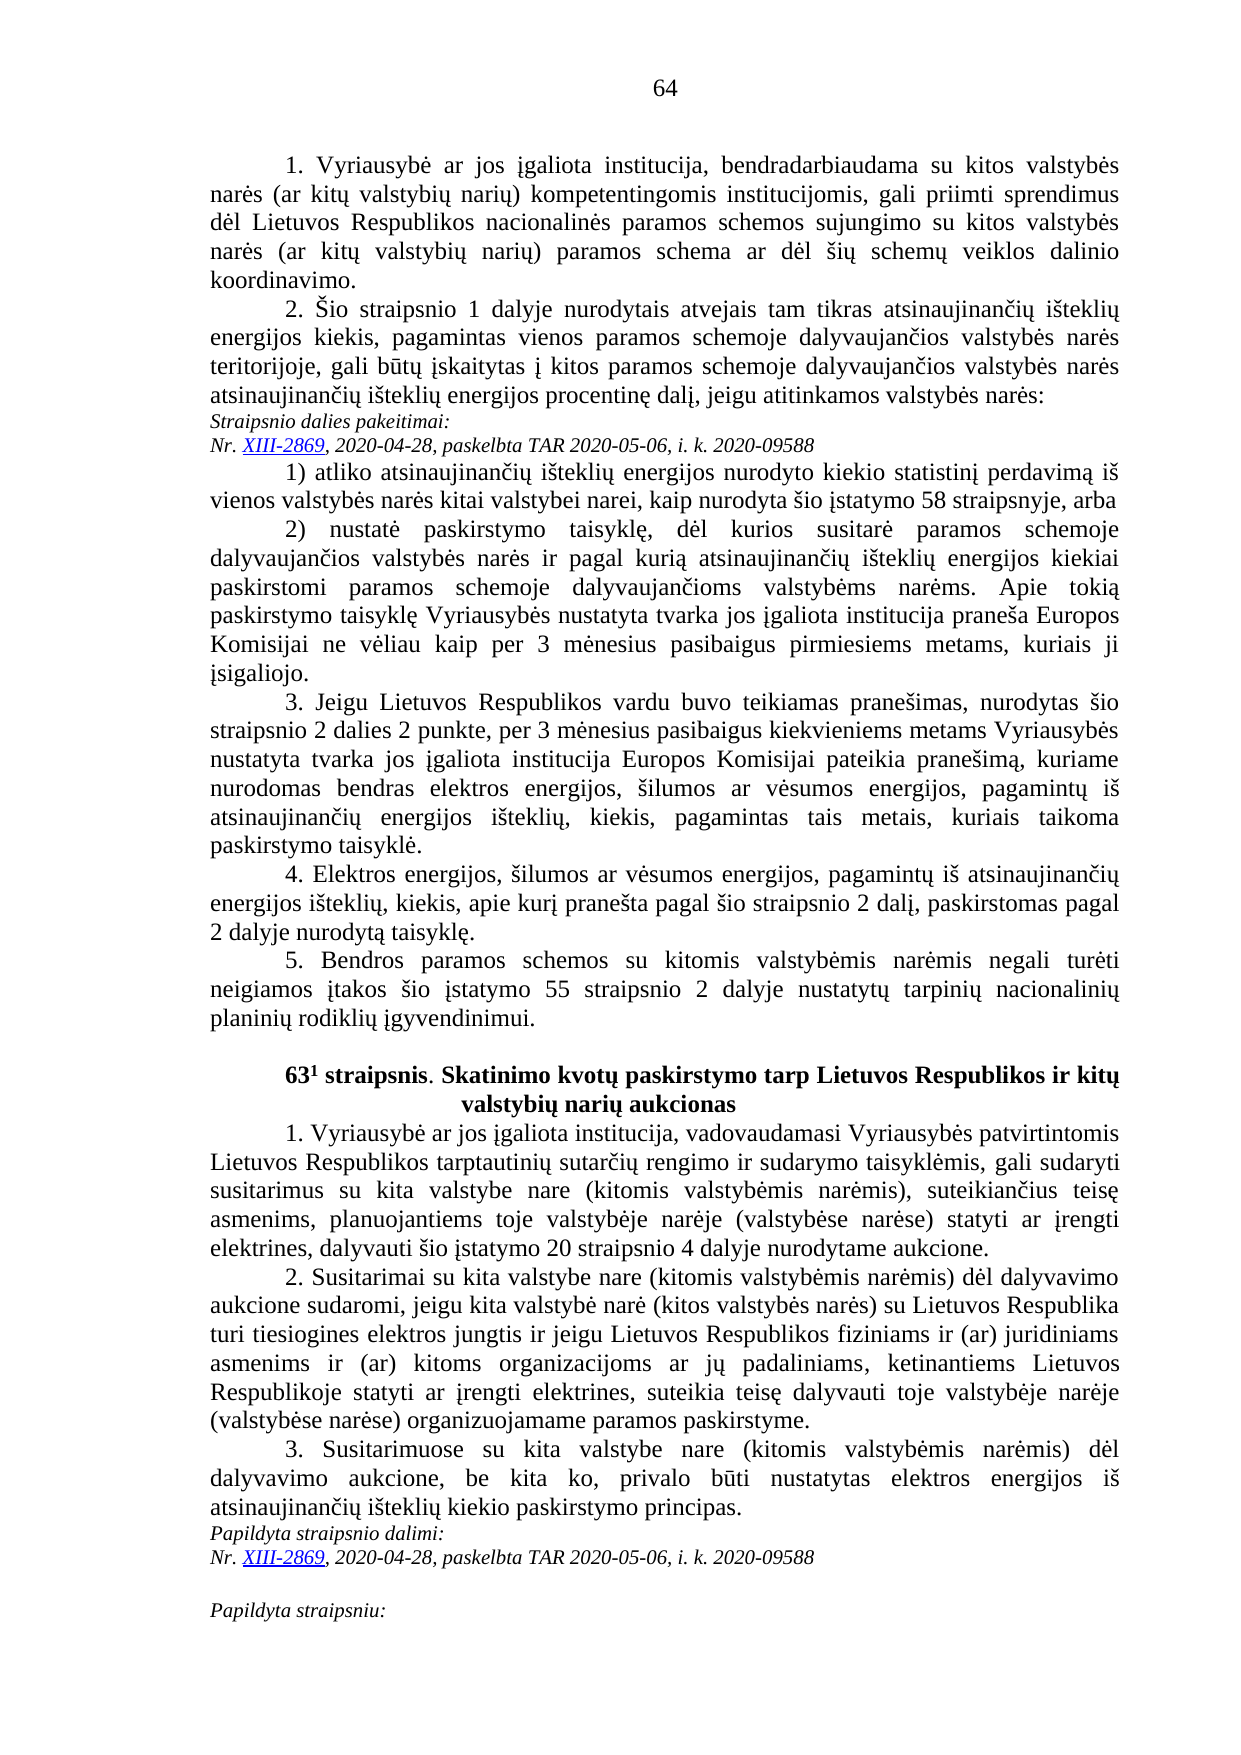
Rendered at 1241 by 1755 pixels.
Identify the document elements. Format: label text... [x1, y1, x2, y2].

text 3. Jeigu Lietuvos Respublikos vardu buvo teikiamas pranešimas, nurodytas šio straipsnio 2 dalies 2 punkte, per 3 mėnesius pasibaigus kiekvieniems metams Vyriausybės nustatyta tvarka jos įgaliota institucija Europos Komisijai pateikia pranešimą, kuriame nurodomas bendras elektros energijos, šilumos ar vėsumos energijos, pagamintų iš atsinaujinančių energijos išteklių, kiekis, pagamintas tais metais, kuriais taikoma paskirstymo taisyklė. [210, 687, 1120, 859]
text 3. Susitarimuose su kita valstybe nare (kitomis valstybėmis narėmis) dėl dalyvavimo aukcione, be kita ko, privalo būti nustatytas elektros energijos iš atsinaujinančių išteklių kiekio paskirstymo principas. [210, 1434, 1120, 1521]
text 1. Vyriausybė ar jos įgaliota institucija, bendradarbiaudama su kitos valstybės narės (ar kitų valstybių narių) kompetentingomis institucijomis, gali priimti sprendimus dėl Lietuvos Respublikos nacionalinės paramos schemos sujungimo su kitos valstybės narės (ar kitų valstybių narių) paramos schema ar dėl šių schemų veiklos dalinio koordinavimo. [210, 150, 1120, 294]
text 5. Bendros paramos schemos su kitomis valstybėmis narėmis negali turėti neigiamos įtakos šio įstatymo 55 straipsnio 2 dalyje nustatytų tarpinių nacionalinių planinių rodiklių įgyvendinimui. [210, 946, 1120, 1032]
text Nr. XIII-2869, 2020-04-28, paskelbta TAR 2020-05-06, i. k. 2020-09588 [210, 433, 1120, 457]
text Straipsnio dalies pakeitimai: [210, 409, 1120, 433]
text 2. Šio straipsnio 1 dalyje nurodytais atvejais tam tikras atsinaujinančių išteklių energijos kiekis, pagamintas vienos paramos schemoje dalyvaujančios valstybės narės teritorijoje, gali būtų įskaitytas į kitos paramos schemoje dalyvaujančios valstybės narės atsinaujinančių išteklių energijos procentinę dalį, jeigu atitinkamos valstybės narės: [210, 294, 1120, 409]
text 4. Elektros energijos, šilumos ar vėsumos energijos, pagamintų iš atsinaujinančių energijos išteklių, kiekis, apie kurį pranešta pagal šio straipsnio 2 dalį, paskirstomas pagal 2 dalyje nurodytą taisyklę. [210, 859, 1120, 946]
text 2) nustatė paskirstymo taisyklę, dėl kurios susitarė paramos schemoje dalyvaujančios valstybės narės ir pagal kurią atsinaujinančių išteklių energijos kiekiai paskirstomi paramos schemoje dalyvaujančioms valstybėms narėms. Apie tokią paskirstymo taisyklę Vyriausybės nustatyta tvarka jos įgaliota institucija praneša Europos Komisijai ne vėliau kaip per 3 mėnesius pasibaigus pirmiesiems metams, kuriais ji įsigaliojo. [210, 514, 1120, 687]
text Papildyta straipsniu: [210, 1597, 1120, 1622]
text Nr. XIII-2869, 2020-04-28, paskelbta TAR 2020-05-06, i. k. 2020-09588 [210, 1545, 1120, 1569]
text Papildyta straipsnio dalimi: [210, 1521, 1120, 1545]
text 1. Vyriausybė ar jos įgaliota institucija, vadovaudamasi Vyriausybės patvirtintomis Lietuvos Respublikos tarptautinių sutarčių rengimo ir sudarymo taisyklėmis, gali sudaryti susitarimus su kita valstybe nare (kitomis valstybėmis narėmis), suteikiančius teisę asmenims, planuojantiems toje valstybėje narėje (valstybėse narėse) statyti ar įrengti elektrines, dalyvauti šio įstatymo 20 straipsnio 4 dalyje nurodytame aukcione. [210, 1118, 1120, 1262]
text 631 straipsnis. Skatinimo kvotų paskirstymo tarp Lietuvos Respublikos ir kitų valstybių narių aukcionas [285, 1061, 1120, 1118]
text 2. Susitarimai su kita valstybe nare (kitomis valstybėmis narėmis) dėl dalyvavimo aukcione sudaromi, jeigu kita valstybė narė (kitos valstybės narės) su Lietuvos Respublika turi tiesiogines elektros jungtis ir jeigu Lietuvos Respublikos fiziniams ir (ar) juridiniams asmenims ir (ar) kitoms organizacijoms ar jų padaliniams, ketinantiems Lietuvos Respublikoje statyti ar įrengti elektrines, suteikia teisę dalyvauti toje valstybėje narėje (valstybėse narėse) organizuojamame paramos paskirstyme. [210, 1262, 1120, 1434]
text 1) atliko atsinaujinančių išteklių energijos nurodyto kiekio statistinį perdavimą iš vienos valstybės narės kitai valstybei narei, kaip nurodyta šio įstatymo 58 straipsnyje, arba [210, 457, 1120, 514]
